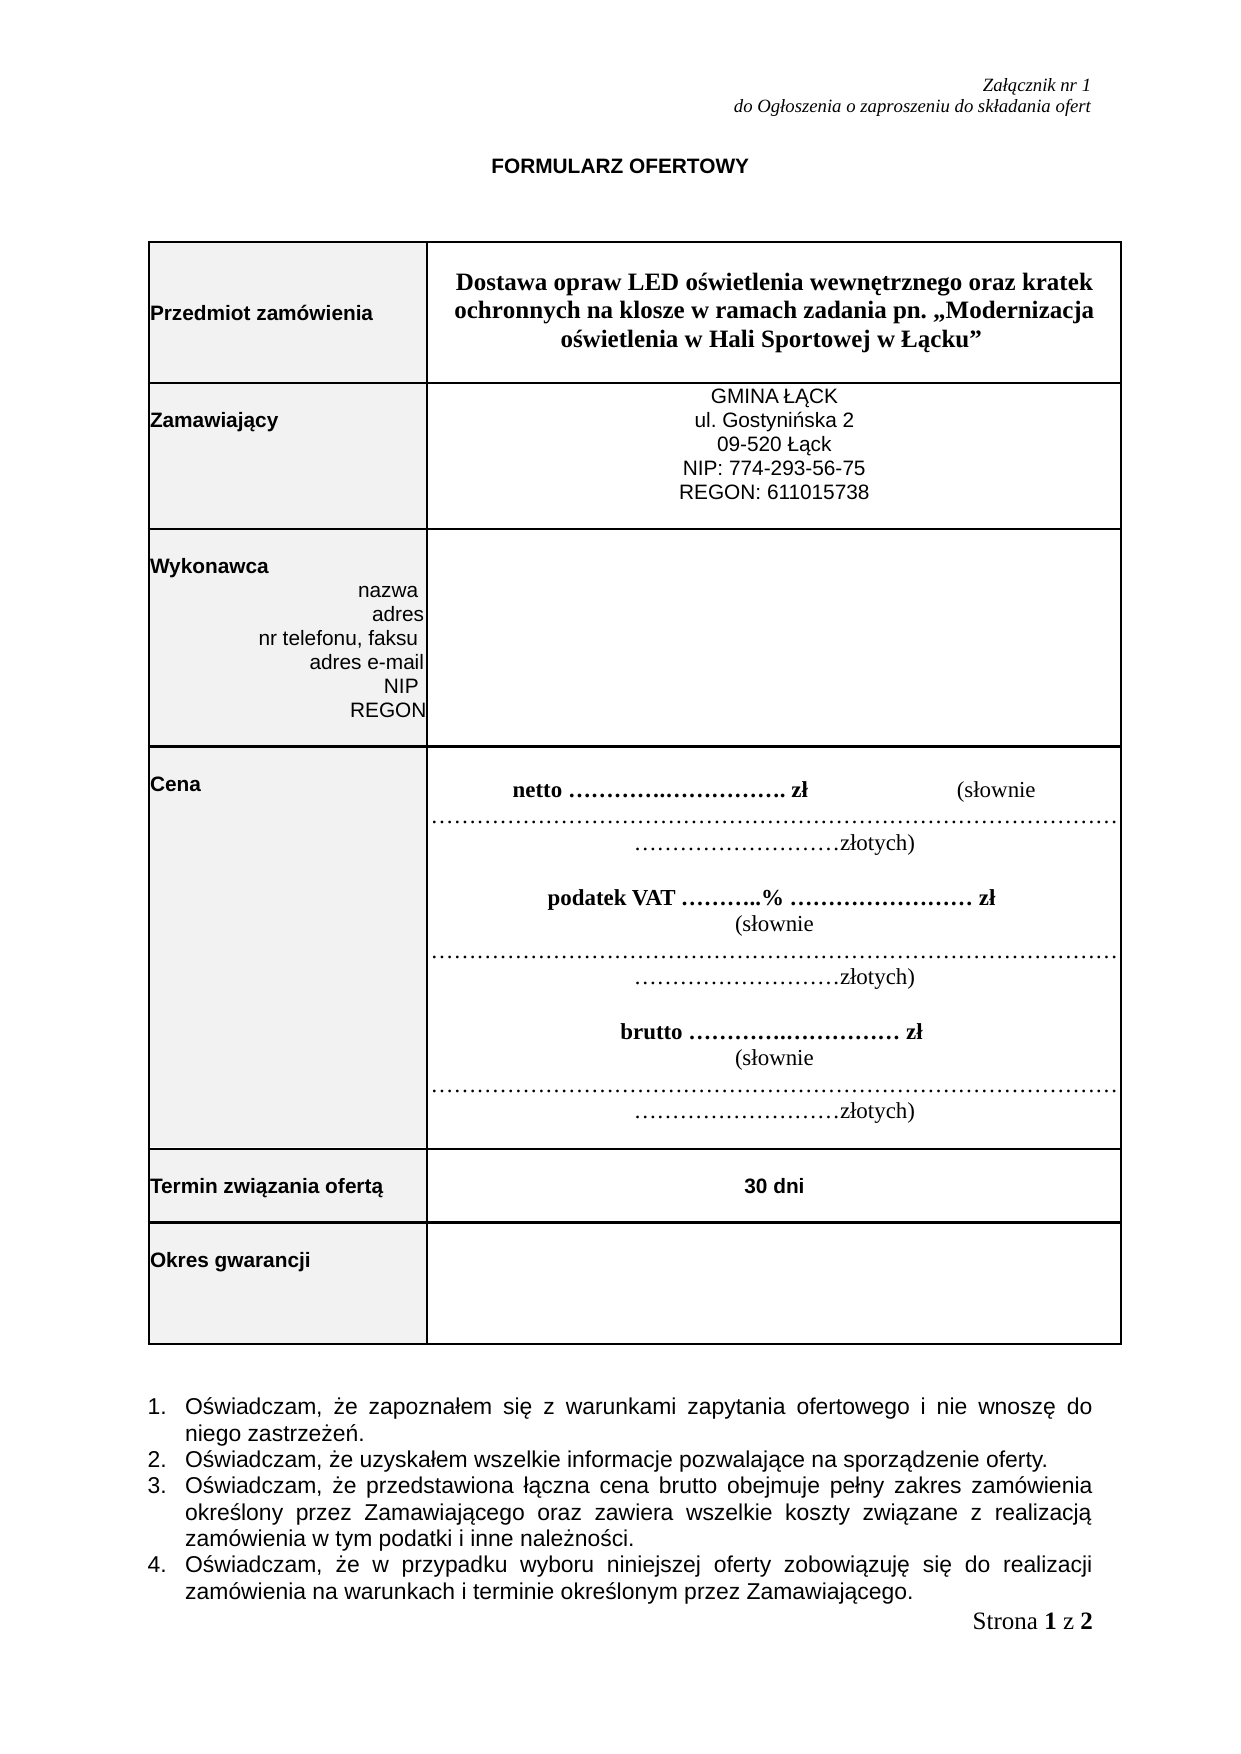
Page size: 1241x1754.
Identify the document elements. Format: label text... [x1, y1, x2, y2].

list Oświadczam, że przedstawiona łączna cena brutto obejmuje pełny zakres zamówienia określony przez Zamawiającego oraz zawiera wszelkie koszty związane z realizacją zamówienia w tym podatki i inne należności. [147, 1472, 1093, 1551]
table_cell GMINA ŁĄCK ul. Gostynińska 2 09-520 Łąck NIP: 774-293-56-75 REGON: 611015738 [428, 384, 1120, 528]
table_cell 30 dni [428, 1150, 1120, 1221]
list Oświadczam, że w przypadku wyboru niniejszej oferty zobowiązuję się do realizacji zamówienia na warunkach i terminie określonym przez Zamawiającego. [147, 1551, 1093, 1604]
table_cell Okres gwarancji [150, 1224, 426, 1343]
table_cell Termin związania ofertą [150, 1150, 426, 1221]
table_cell [428, 530, 1120, 745]
table_header Dostawa opraw LED oświetlenia wewnętrznego oraz kratek ochronnych na klosze w ramach zadania pn. „Modernizacja oświetlenia w Hali Sportowej w Łącku” [428, 243, 1120, 382]
table_header Przedmiot zamówienia [150, 243, 426, 382]
table_cell netto ………….……………. zł (słownie ………………………………………………………………………………………………………złotych) podatek VAT ………..% …………………… zł (słownie ………………………………………………………………………………………………………złotych) brutto ………….…………… zł (słownie ………………………………………………………………………………………………………złotych) [428, 748, 1120, 1147]
table_cell Zamawiający [150, 384, 426, 528]
table_cell Cena [150, 748, 426, 1147]
list Oświadczam, że uzyskałem wszelkie informacje pozwalające na sporządzenie oferty. [147, 1446, 1093, 1472]
text FORMULARZ OFERTOWY [148, 153, 1093, 177]
table_cell Wykonawca nazwa adres nr telefonu, faksu adres e-mail NIP REGON [150, 530, 426, 745]
table_cell [428, 1224, 1120, 1343]
list Oświadczam, że zapoznałem się z warunkami zapytania ofertowego i nie wnoszę do niego zastrzeżeń. [147, 1393, 1093, 1446]
